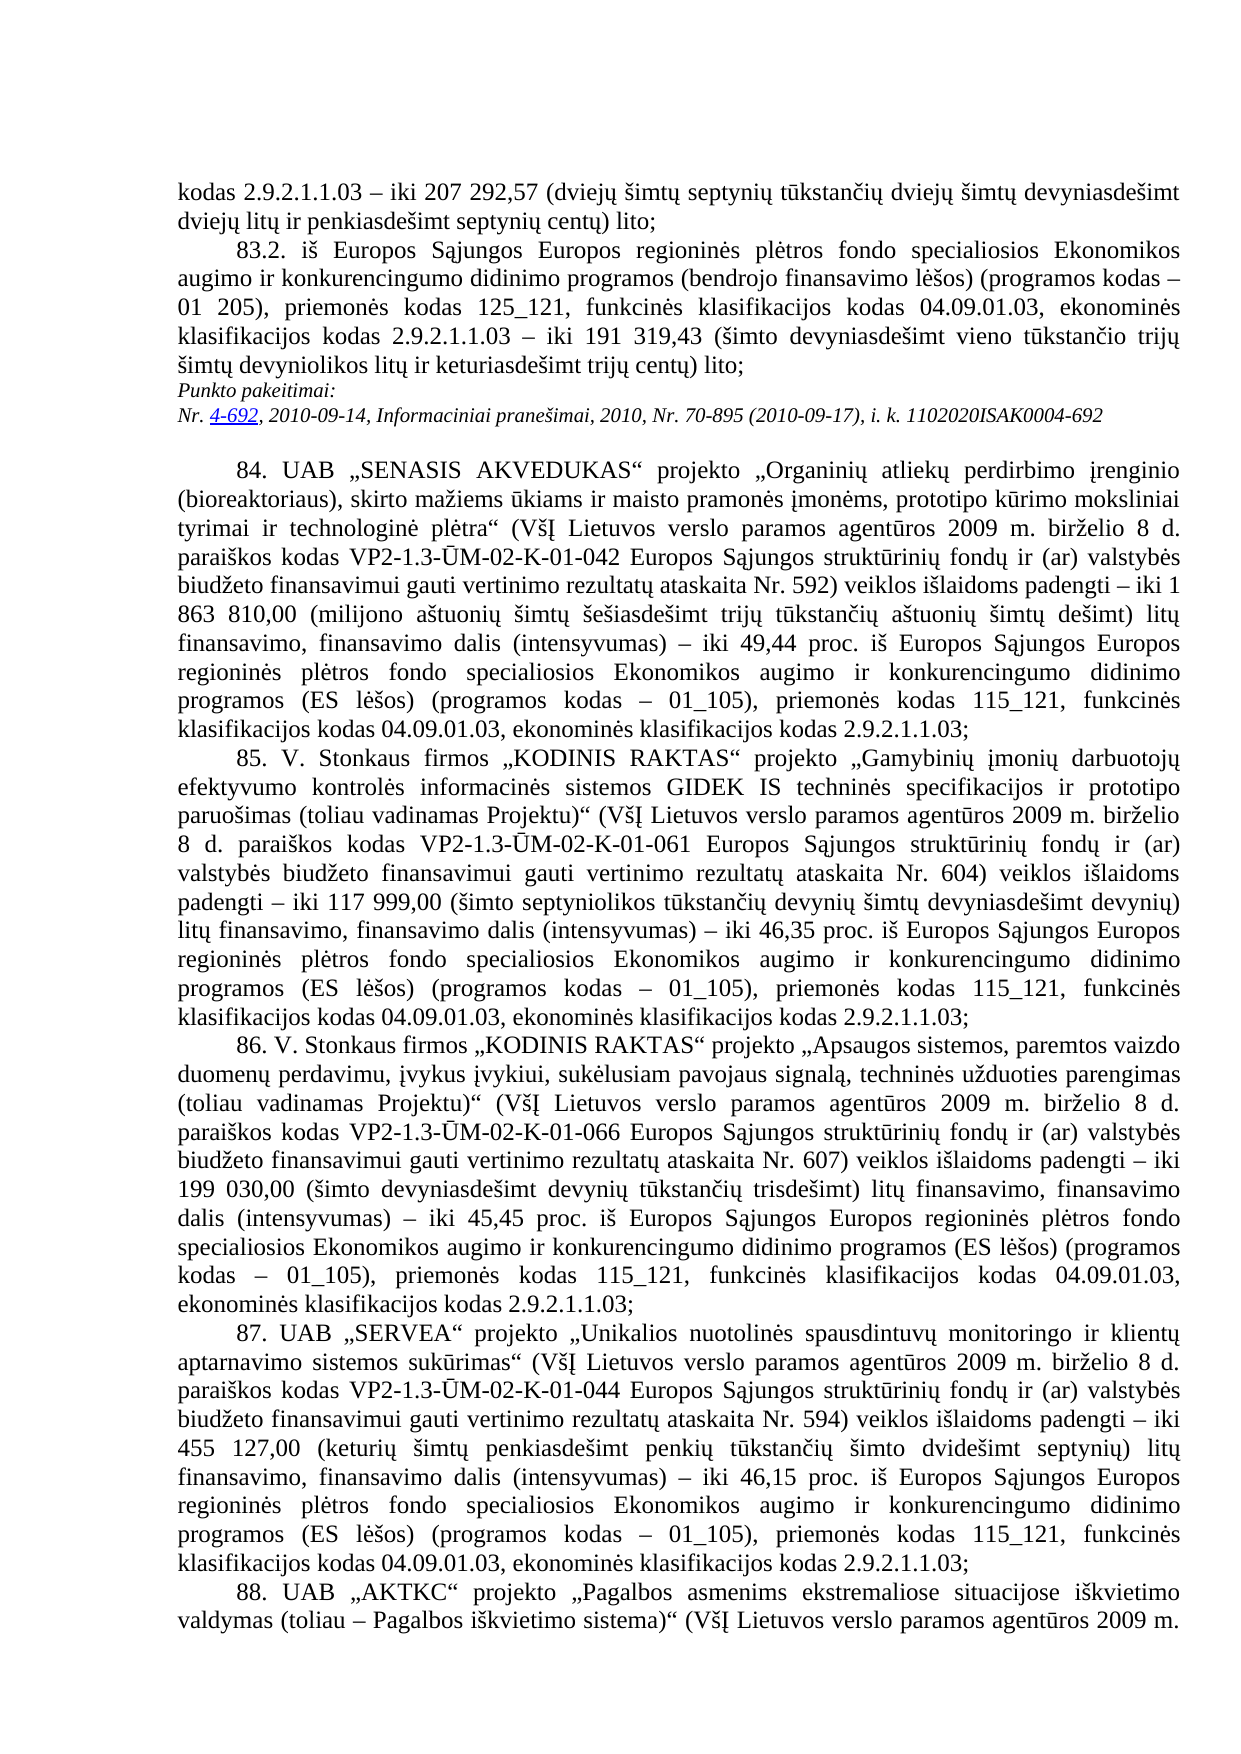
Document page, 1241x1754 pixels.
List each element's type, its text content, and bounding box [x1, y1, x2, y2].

text 84. UAB „SENASIS AKVEDUKAS“ projekto „Organinių atliekų perdirbimo įrenginio (bioreaktoriaus), skirto mažiems ūkiams ir maisto pramonės įmonėms, prototipo kūrimo moksliniai tyrimai ir technologinė plėtra“ (VšĮ Lietuvos verslo paramos agentūros 2009 m. birželio 8 d. paraiškos kodas VP2-1.3-ŪM-02-K-01-042 Europos Sąjungos struktūrinių fondų ir (ar) valstybės biudžeto finansavimui gauti vertinimo rezultatų ataskaita Nr. 592) veiklos išlaidoms padengti – iki 1 863 810,00 (milijono aštuonių šimtų šešiasdešimt trijų tūkstančių aštuonių šimtų dešimt) litų finansavimo, finansavimo dalis (intensyvumas) – iki 49,44 proc. iš Europos Sąjungos Europos regioninės plėtros fondo specialiosios Ekonomikos augimo ir konkurencingumo didinimo programos (ES lėšos) (programos kodas – 01_105), priemonės kodas 115_121, funkcinės klasifikacijos kodas 04.09.01.03, ekonominės klasifikacijos kodas 2.9.2.1.1.03; [177, 455, 1181, 743]
text Punkto pakeitimai: [177, 378, 1181, 402]
text Nr. 4-692, 2010-09-14, Informaciniai pranešimai, 2010, Nr. 70-895 (2010-09-17), i. k. 1102020ISAK0004-692 [177, 402, 1181, 427]
text 88. UAB „AKTKC“ projekto „Pagalbos asmenims ekstremaliose situacijose iškvietimo valdymas (toliau – Pagalbos iškvietimo sistema)“ (VšĮ Lietuvos verslo paramos agentūros 2009 m. [177, 1577, 1181, 1634]
text kodas 2.9.2.1.1.03 – iki 207 292,57 (dviejų šimtų septynių tūkstančių dviejų šimtų devyniasdešimt dviejų litų ir penkiasdešimt septynių centų) lito; [177, 177, 1181, 235]
text 85. V. Stonkaus firmos „KODINIS RAKTAS“ projekto „Gamybinių įmonių darbuotojų efektyvumo kontrolės informacinės sistemos GIDEK IS techninės specifikacijos ir prototipo paruošimas (toliau vadinamas Projektu)“ (VšĮ Lietuvos verslo paramos agentūros 2009 m. birželio 8 d. paraiškos kodas VP2-1.3-ŪM-02-K-01-061 Europos Sąjungos struktūrinių fondų ir (ar) valstybės biudžeto finansavimui gauti vertinimo rezultatų ataskaita Nr. 604) veiklos išlaidoms padengti – iki 117 999,00 (šimto septyniolikos tūkstančių devynių šimtų devyniasdešimt devynių) litų finansavimo, finansavimo dalis (intensyvumas) – iki 46,35 proc. iš Europos Sąjungos Europos regioninės plėtros fondo specialiosios Ekonomikos augimo ir konkurencingumo didinimo programos (ES lėšos) (programos kodas – 01_105), priemonės kodas 115_121, funkcinės klasifikacijos kodas 04.09.01.03, ekonominės klasifikacijos kodas 2.9.2.1.1.03; [177, 743, 1181, 1030]
text 86. V. Stonkaus firmos „KODINIS RAKTAS“ projekto „Apsaugos sistemos, paremtos vaizdo duomenų perdavimu, įvykus įvykiui, sukėlusiam pavojaus signalą, techninės užduoties parengimas (toliau vadinamas Projektu)“ (VšĮ Lietuvos verslo paramos agentūros 2009 m. birželio 8 d. paraiškos kodas VP2-1.3-ŪM-02-K-01-066 Europos Sąjungos struktūrinių fondų ir (ar) valstybės biudžeto finansavimui gauti vertinimo rezultatų ataskaita Nr. 607) veiklos išlaidoms padengti – iki 199 030,00 (šimto devyniasdešimt devynių tūkstančių trisdešimt) litų finansavimo, finansavimo dalis (intensyvumas) – iki 45,45 proc. iš Europos Sąjungos Europos regioninės plėtros fondo specialiosios Ekonomikos augimo ir konkurencingumo didinimo programos (ES lėšos) (programos kodas – 01_105), priemonės kodas 115_121, funkcinės klasifikacijos kodas 04.09.01.03, ekonominės klasifikacijos kodas 2.9.2.1.1.03; [177, 1030, 1181, 1318]
text 83.2. iš Europos Sąjungos Europos regioninės plėtros fondo specialiosios Ekonomikos augimo ir konkurencingumo didinimo programos (bendrojo finansavimo lėšos) (programos kodas – 01 205), priemonės kodas 125_121, funkcinės klasifikacijos kodas 04.09.01.03, ekonominės klasifikacijos kodas 2.9.2.1.1.03 – iki 191 319,43 (šimto devyniasdešimt vieno tūkstančio trijų šimtų devyniolikos litų ir keturiasdešimt trijų centų) lito; [177, 235, 1181, 378]
text 87. UAB „SERVEA“ projekto „Unikalios nuotolinės spausdintuvų monitoringo ir klientų aptarnavimo sistemos sukūrimas“ (VšĮ Lietuvos verslo paramos agentūros 2009 m. birželio 8 d. paraiškos kodas VP2-1.3-ŪM-02-K-01-044 Europos Sąjungos struktūrinių fondų ir (ar) valstybės biudžeto finansavimui gauti vertinimo rezultatų ataskaita Nr. 594) veiklos išlaidoms padengti – iki 455 127,00 (keturių šimtų penkiasdešimt penkių tūkstančių šimto dvidešimt septynių) litų finansavimo, finansavimo dalis (intensyvumas) – iki 46,15 proc. iš Europos Sąjungos Europos regioninės plėtros fondo specialiosios Ekonomikos augimo ir konkurencingumo didinimo programos (ES lėšos) (programos kodas – 01_105), priemonės kodas 115_121, funkcinės klasifikacijos kodas 04.09.01.03, ekonominės klasifikacijos kodas 2.9.2.1.1.03; [177, 1318, 1181, 1577]
